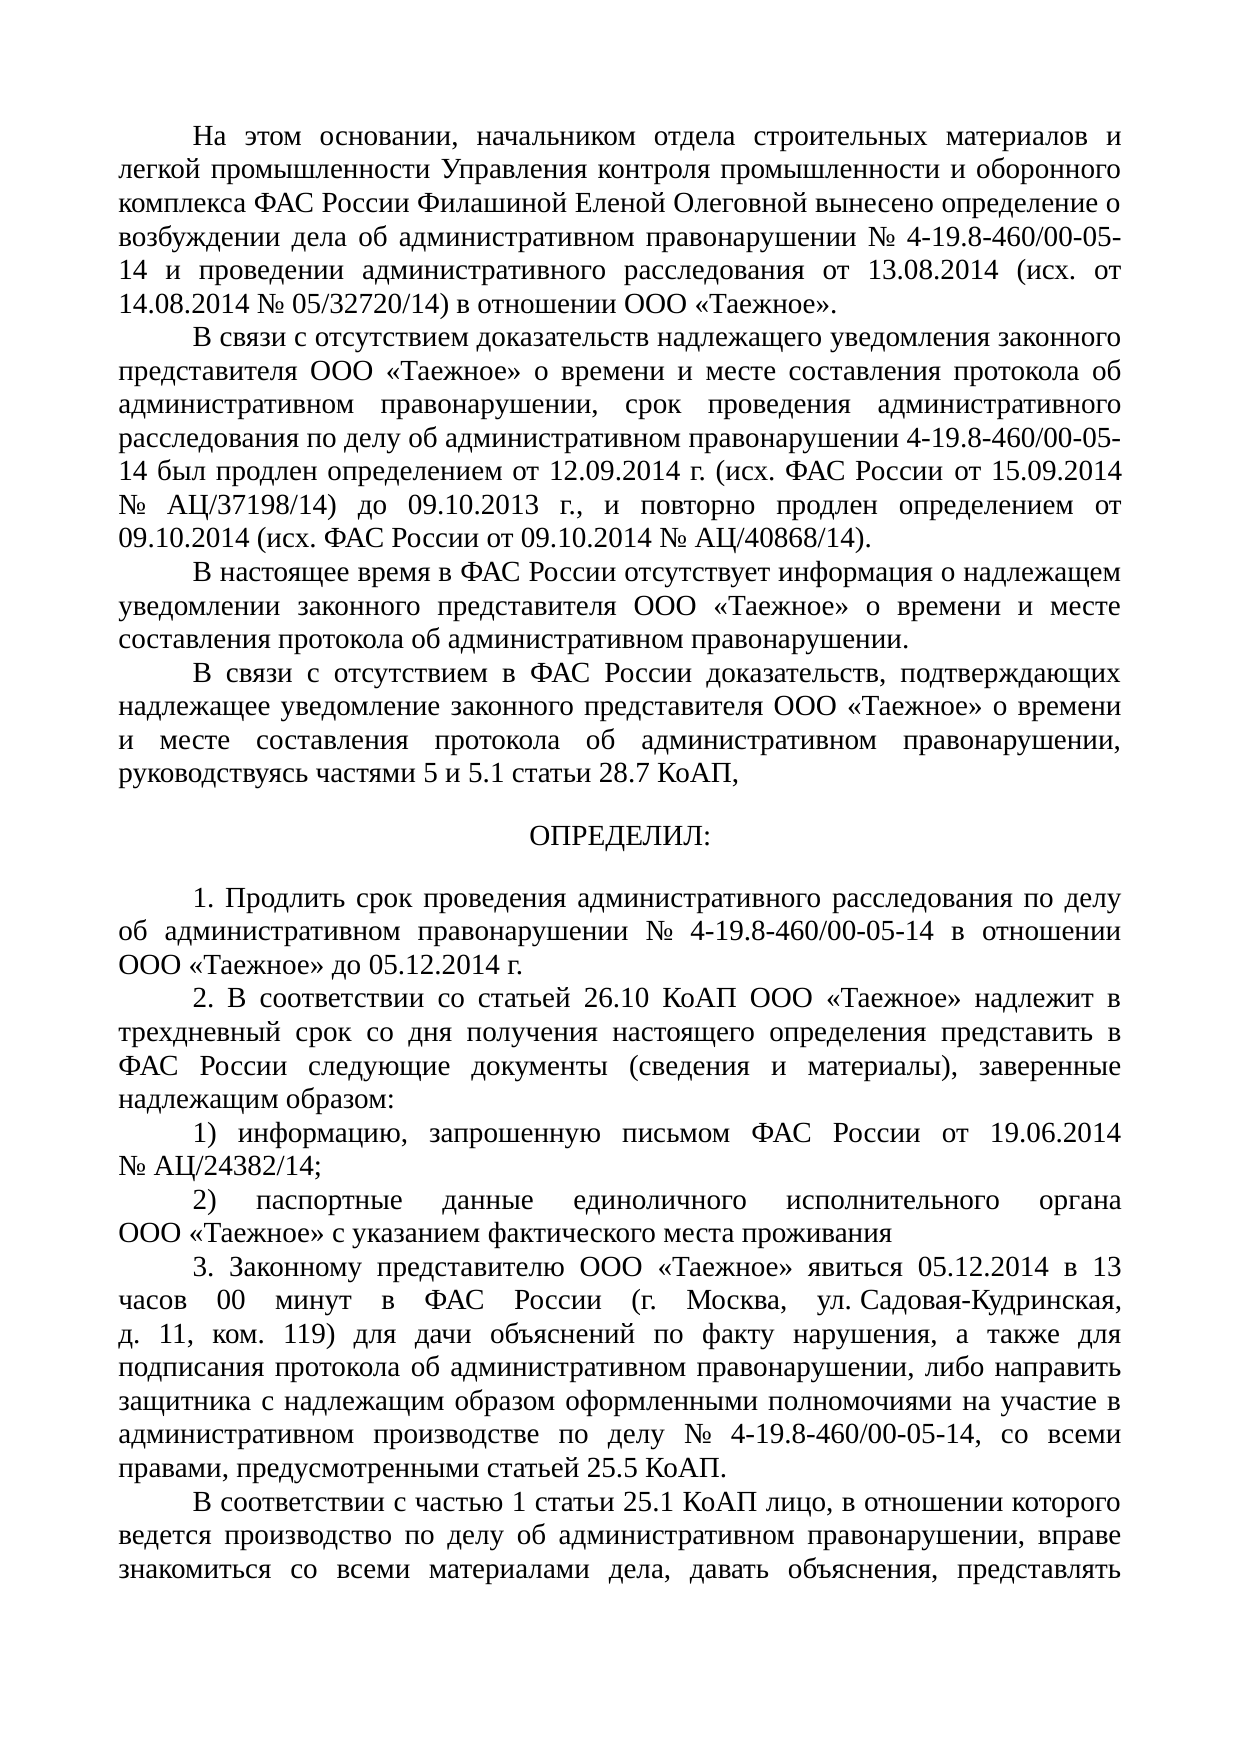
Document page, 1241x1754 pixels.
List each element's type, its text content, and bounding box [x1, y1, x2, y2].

text В связи с отсутствием доказательств надлежащего уведомления законного представителя ООО «Таежное» о времени и месте составления протокола об административном правонарушении, срок проведения административного расследования по делу об административном правонарушении 4-19.8-460/00-05-14 был продлен определением от 12.09.2014 г. (исх. ФАС России от 15.09.2014 № АЦ/37198/14) до 09.10.2013 г., и повторно продлен определением от 09.10.2014 (исх. ФАС России от 09.10.2014 № АЦ/40868/14). [118, 319, 1122, 554]
text В настоящее время в ФАС России отсутствует информация о надлежащем уведомлении законного представителя ООО «Таежное» о времени и месте составления протокола об административном правонарушении. [118, 554, 1122, 655]
text 3. Законному представителю ООО «Таежное» явиться 05.12.2014 в 13 часов 00 минут в ФАС России (г. Москва, ул. Садовая-Кудринская, д. 11, ком. 119) для дачи объяснений по факту нарушения, а также для подписания протокола об административном правонарушении, либо направить защитника с надлежащим образом оформленными полномочиями на участие в административном производстве по делу № 4-19.8-460/00-05-14, со всеми правами, предусмотренными статьей 25.5 КоАП. [118, 1249, 1122, 1484]
text 1. Продлить срок проведения административного расследования по делу об административном правонарушении № 4-19.8-460/00-05-14 в отношении ООО «Таежное» до 05.12.2014 г. [118, 880, 1122, 981]
text В связи с отсутствием в ФАС России доказательств, подтверждающих надлежащее уведомление законного представителя ООО «Таежное» о времени и месте составления протокола об административном правонарушении, руководствуясь частями 5 и 5.1 статьи 28.7 КоАП, [118, 655, 1122, 789]
text 1) информацию, запрошенную письмом ФАС России от 19.06.2014 № АЦ/24382/14; [118, 1115, 1122, 1182]
text 2. В соответствии со статьей 26.10 КоАП ООО «Таежное» надлежит в трехдневный срок со дня получения настоящего определения представить в ФАС России следующие документы (сведения и материалы), заверенные надлежащим образом: [118, 981, 1122, 1115]
text В соответствии с частью 1 статьи 25.1 КоАП лицо, в отношении которого ведется производство по делу об административном правонарушении, вправе знакомиться со всеми материалами дела, давать объяснения, представлять [118, 1484, 1122, 1584]
text ОПРЕДЕЛИЛ: [118, 818, 1122, 851]
text На этом основании, начальником отдела строительных материалов и легкой промышленности Управления контроля промышленности и оборонного комплекса ФАС России Филашиной Еленой Олеговной вынесено определение о возбуждении дела об административном правонарушении № 4-19.8-460/00-05-14 и проведении административного расследования от 13.08.2014 (исх. от 14.08.2014 № 05/32720/14) в отношении ООО «Таежное». [118, 118, 1122, 319]
text 2) паспортные данные единоличного исполнительного органа ООО «Таежное» с указанием фактического места проживания [118, 1182, 1122, 1249]
